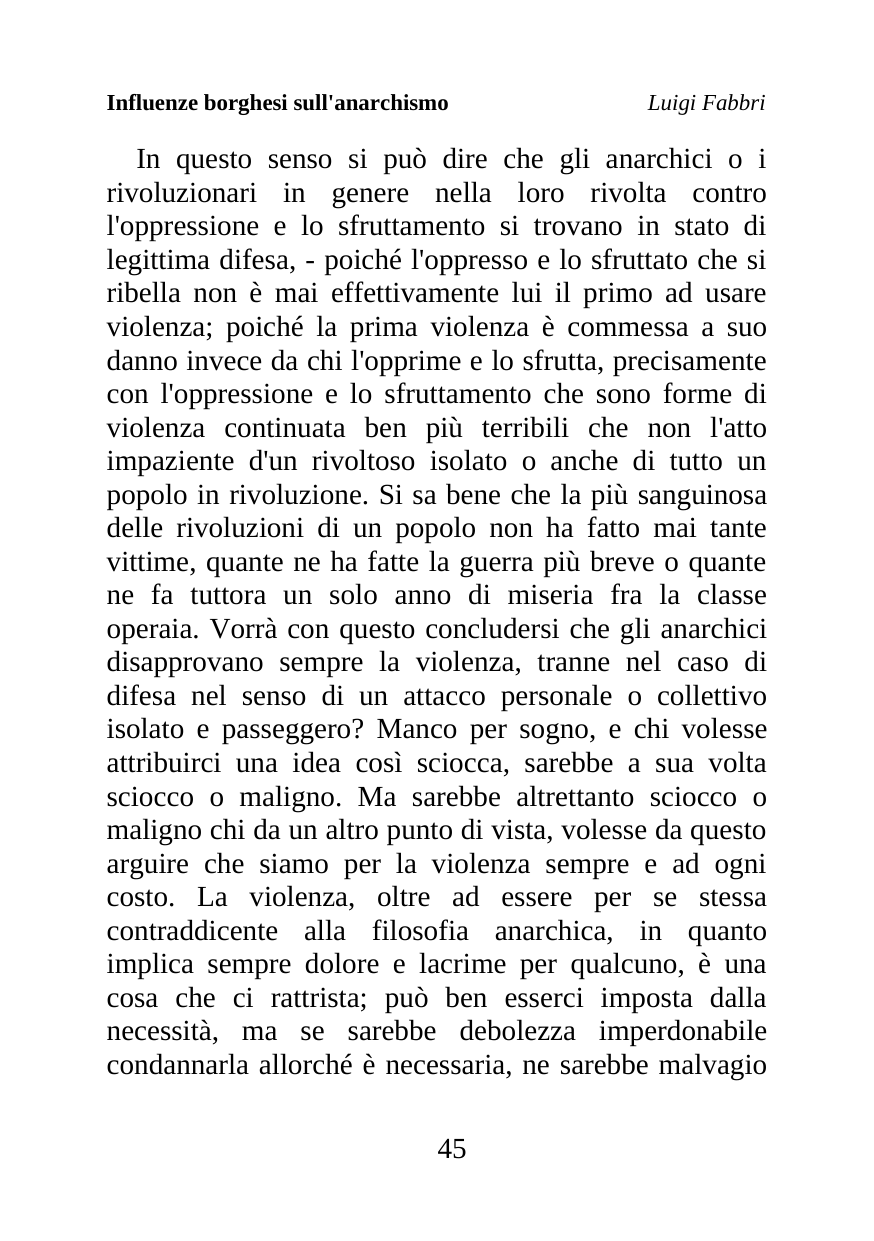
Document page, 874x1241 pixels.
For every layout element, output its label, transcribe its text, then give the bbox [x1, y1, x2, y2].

text In questo senso si può dire che gli anarchici o i rivoluzionari in genere nella loro rivolta contro l'oppressione e lo sfruttamento si trovano in stato di legittima difesa, - poiché l'oppresso e lo sfruttato che si ribella non è mai effettivamente lui il primo ad usare violenza; poiché la prima violenza è commessa a suo danno invece da chi l'opprime e lo sfrutta, precisamente con l'oppressione e lo sfruttamento che sono forme di violenza continuata ben più terribili che non l'atto impaziente d'un rivoltoso isolato o anche di tutto un popolo in rivoluzione. Si sa bene che la più sanguinosa delle rivoluzioni di un popolo non ha fatto mai tante vittime, quante ne ha fatte la guerra più breve o quante ne fa tuttora un solo anno di miseria fra la classe operaia. Vorrà con questo concludersi che gli anarchici disapprovano sempre la violenza, tranne nel caso di difesa nel senso di un attacco personale o collettivo isolato e passeggero? Manco per sogno, e chi volesse attribuirci una idea così sciocca, sarebbe a sua volta sciocco o maligno. Ma sarebbe altrettanto sciocco o maligno chi da un altro punto di vista, volesse da questo arguire che siamo per la violenza sempre e ad ogni costo. La violenza, oltre ad essere per se stessa contraddicente alla filosofia anarchica, in quanto implica sempre dolore e lacrime per qualcuno, è una cosa che ci rattrista; può ben esserci imposta dalla necessità, ma se sarebbe debolezza imperdonabile condannarla allorché è necessaria, ne sarebbe malvagio [106, 141, 768, 1081]
